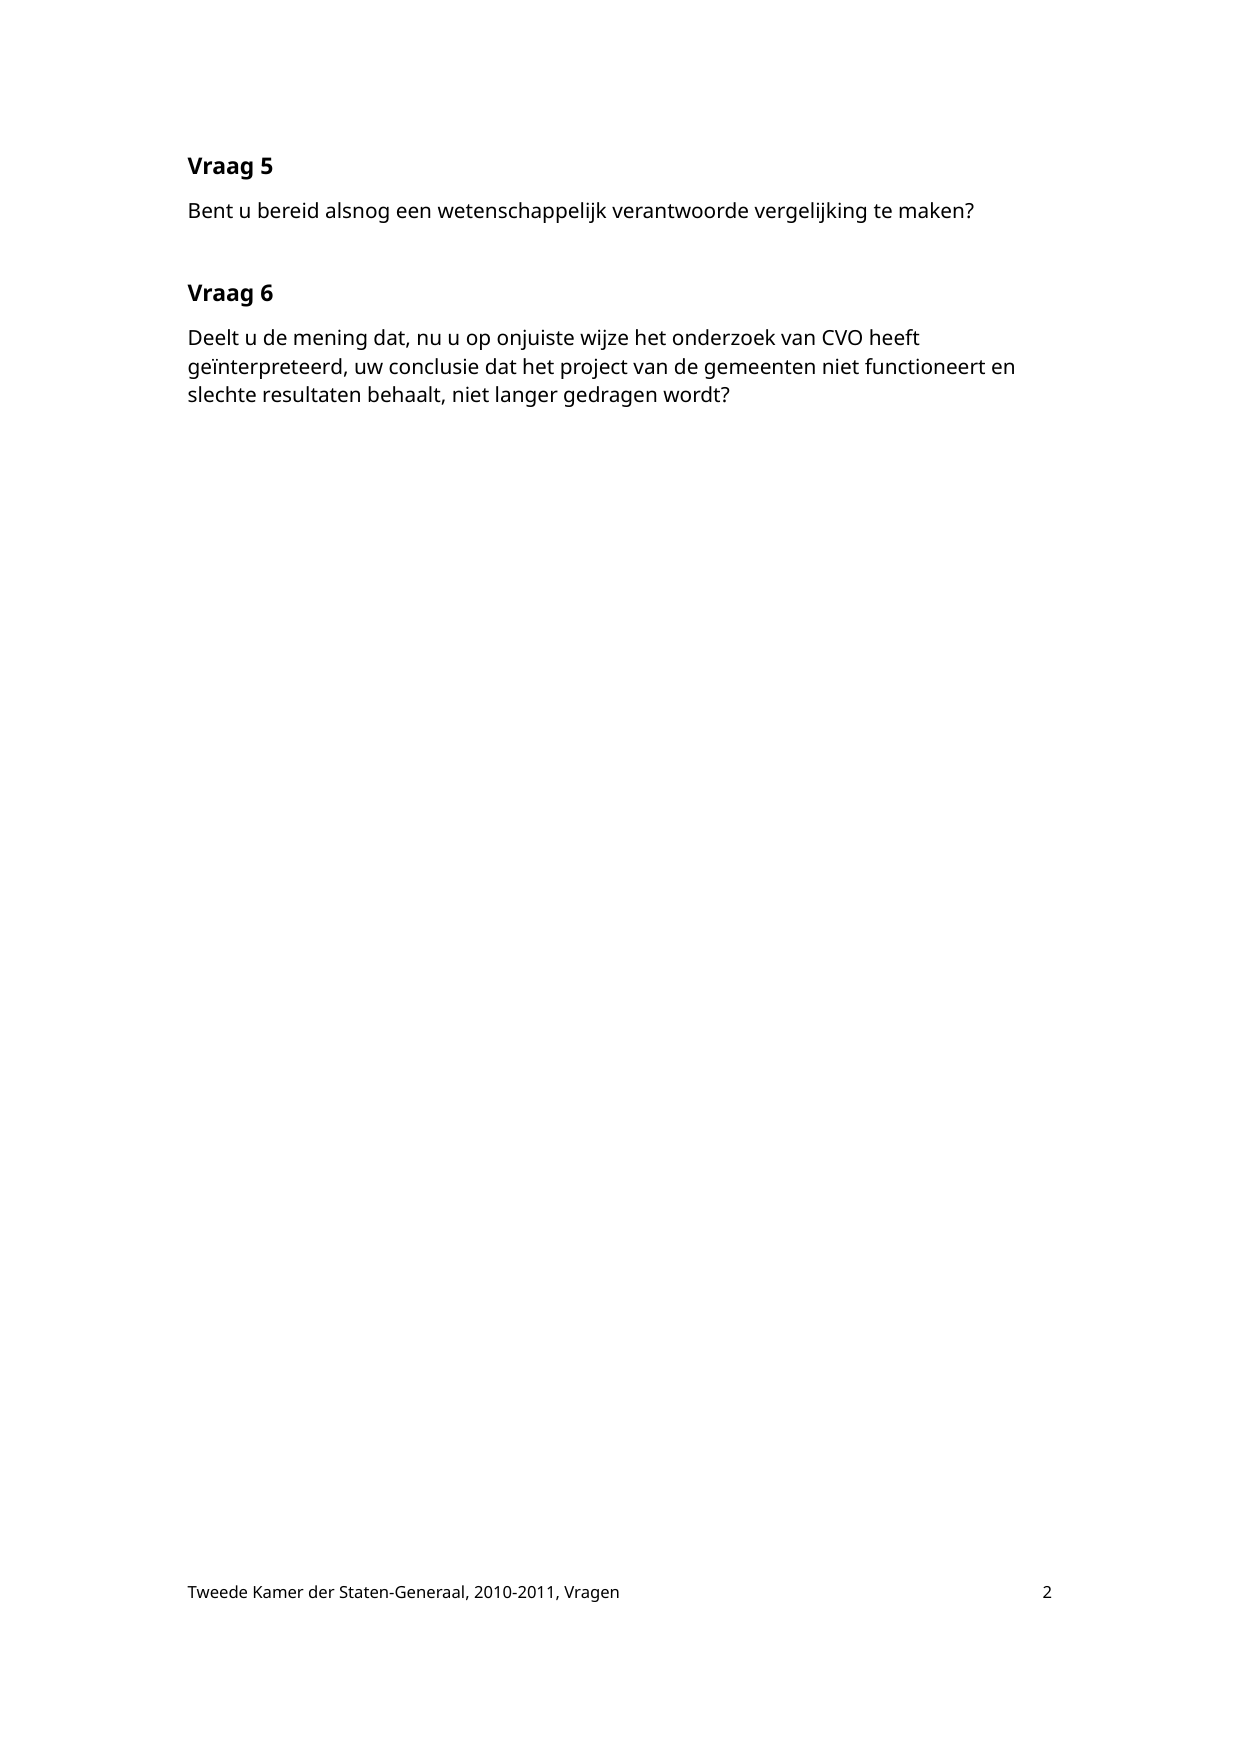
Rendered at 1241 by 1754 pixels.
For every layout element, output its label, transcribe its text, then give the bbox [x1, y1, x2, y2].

subtitle Vraag 5 [187, 150, 1053, 181]
text Bent u bereid alsnog een wetenschappelijk verantwoorde vergelijking te maken? [187, 196, 1053, 225]
text Deelt u de mening dat, nu u op onjuiste wijze het onderzoek van CVO heeft geïnterpreteerd, uw conclusie dat het project van de gemeenten niet functioneert en slechte resultaten behaalt, niet langer gedragen wordt? [187, 323, 1053, 409]
subtitle Vraag 6 [187, 277, 1053, 308]
